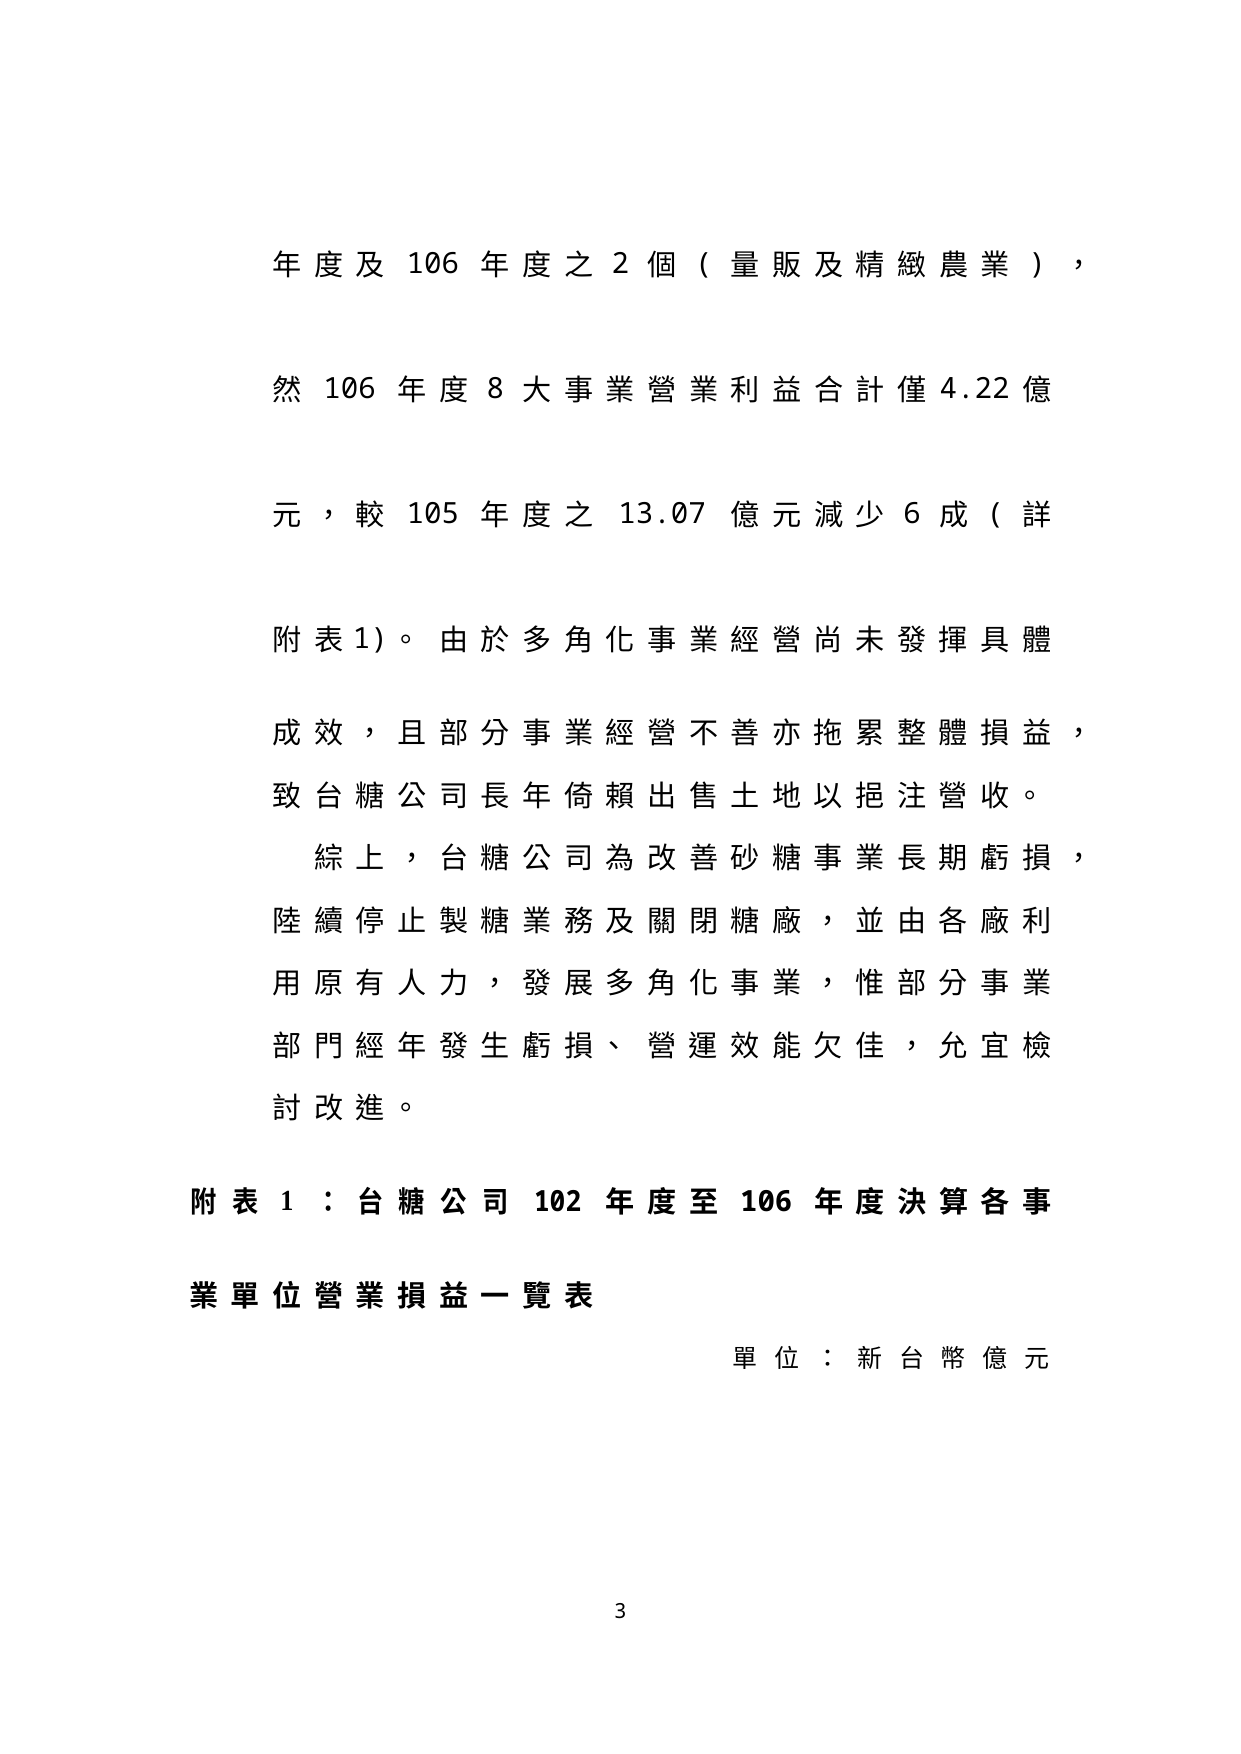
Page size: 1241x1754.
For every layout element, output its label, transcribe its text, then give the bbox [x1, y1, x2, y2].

text 單位：新台幣億元 [183, 1314, 1058, 1377]
text 雖台糖運用多角化策略進入生物科技、油品、量販、休閒遊憩、畜殖及精緻農業等產業，惟該等事業與製糖本業關聯度不高，恐乏跨產業競爭能力與專業知識，致尚難藉由多角經營而提升獲利能力，例如106年度量販事業、精緻農業及環保事業分別虧損3.72億元、1.14億元及5.26億元。再者，8大事業虧損部門雖從102年度之6個減少至105年度及106年度之2個(量販及精緻農業)，然106年度8大事業營業利益合計僅4.22億元，較105年度之13.07億元減少6成(詳附表1)。由於多角化事業經營尚未發揮具體成效，且部分事業經營不善亦拖累整體損益，致台糖公司長年倚賴出售土地以挹注營收。 [242, 189, 1058, 814]
text 附表1：台糖公司102年度至106年度決算各事業單位營業損益一覽表 [183, 1127, 1058, 1314]
text 綜上，台糖公司為改善砂糖事業長期虧損，陸續停止製糖業務及關閉糖廠，並由各廠利用原有人力，發展多角化事業，惟部分事業部門經年發生虧損、營運效能欠佳，允宜檢討改進。 [242, 814, 1058, 1127]
